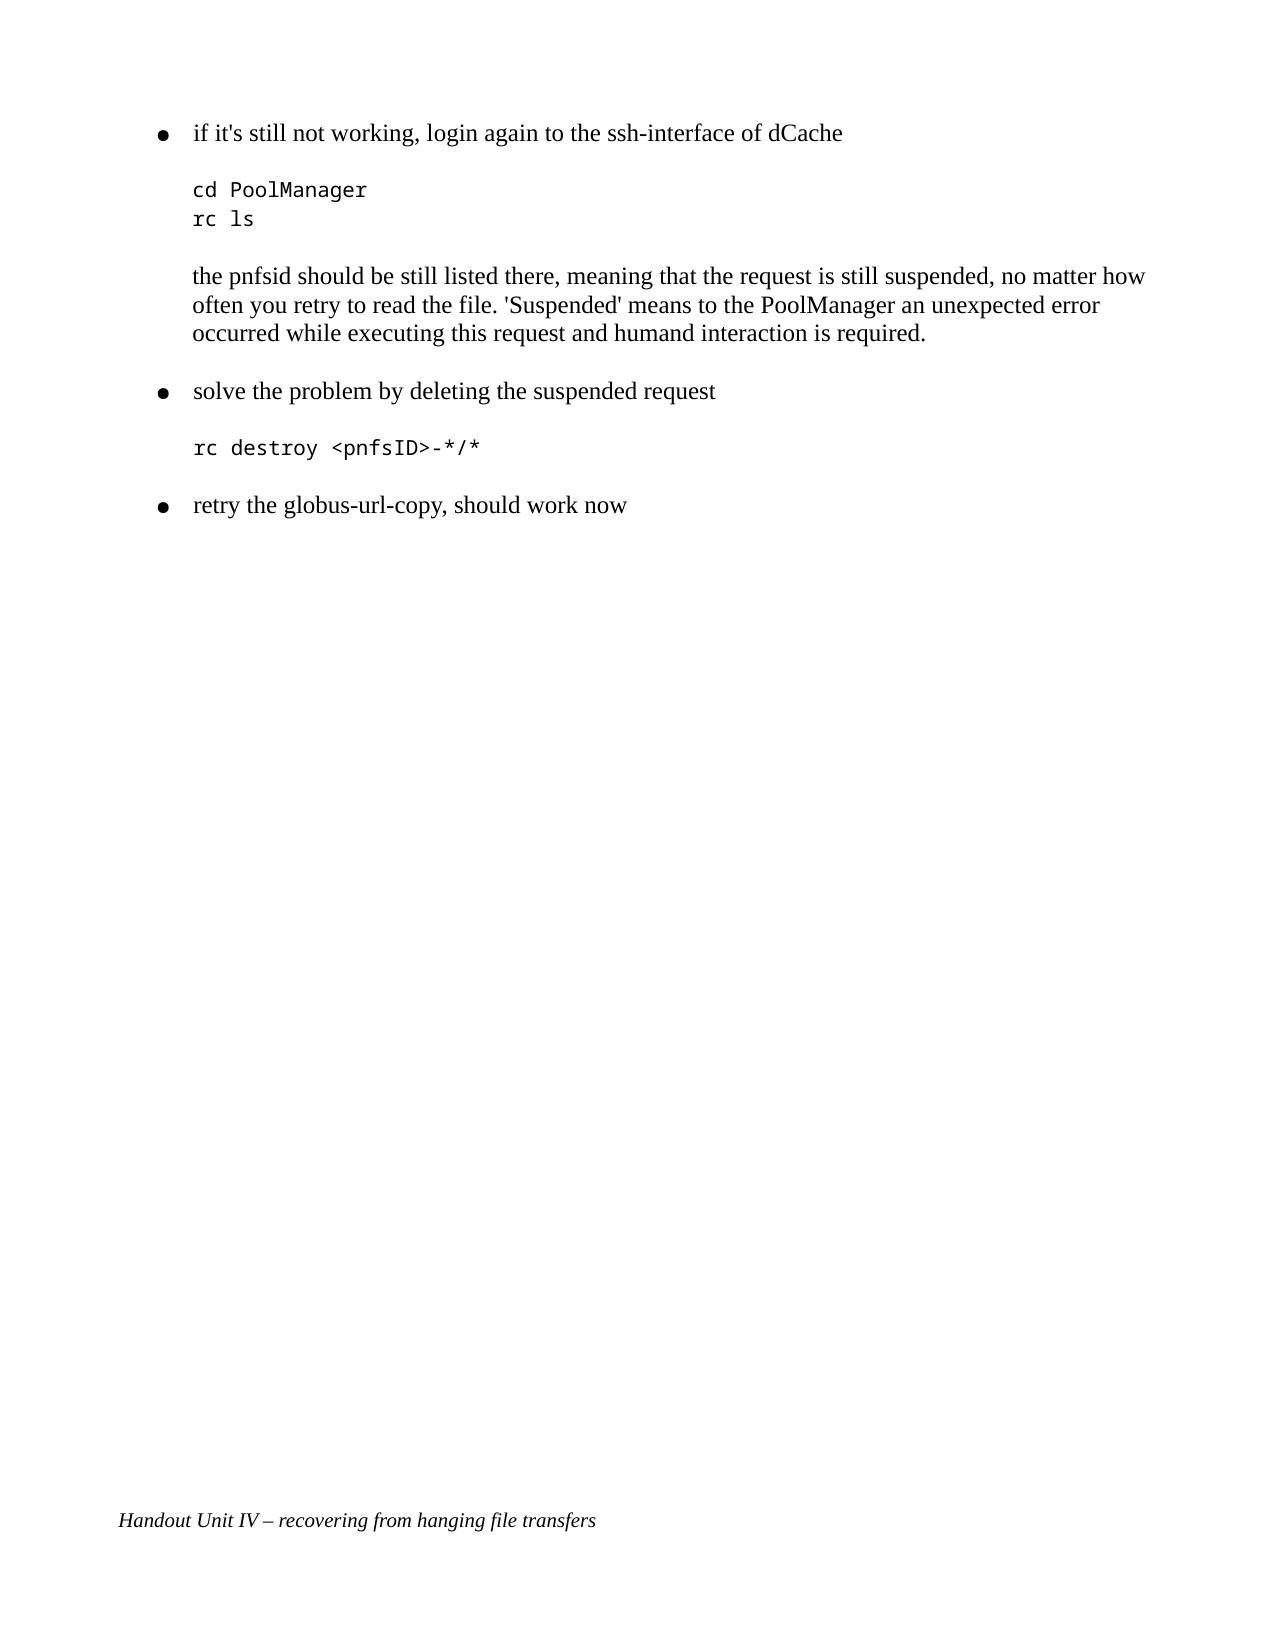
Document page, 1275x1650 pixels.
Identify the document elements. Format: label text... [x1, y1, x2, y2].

list if it's still not working, login again to the ssh-interface of dCache [156, 118, 1157, 147]
text the pnfsid should be still listed there, meaning that the request is still suspended, no matter how often you retry to read the file. 'Suspended' means to the PoolManager an unexpected error occurred while executing this request and humand interaction is required. [118, 261, 1157, 376]
list retry the globus-url-copy, should work now [156, 490, 1157, 576]
list rc destroy <pnfsID>-*/* [156, 405, 1157, 490]
list solve the problem by deleting the suspended request [156, 376, 1157, 405]
text rc ls [118, 204, 1157, 232]
text cd PoolManager [118, 147, 1157, 204]
